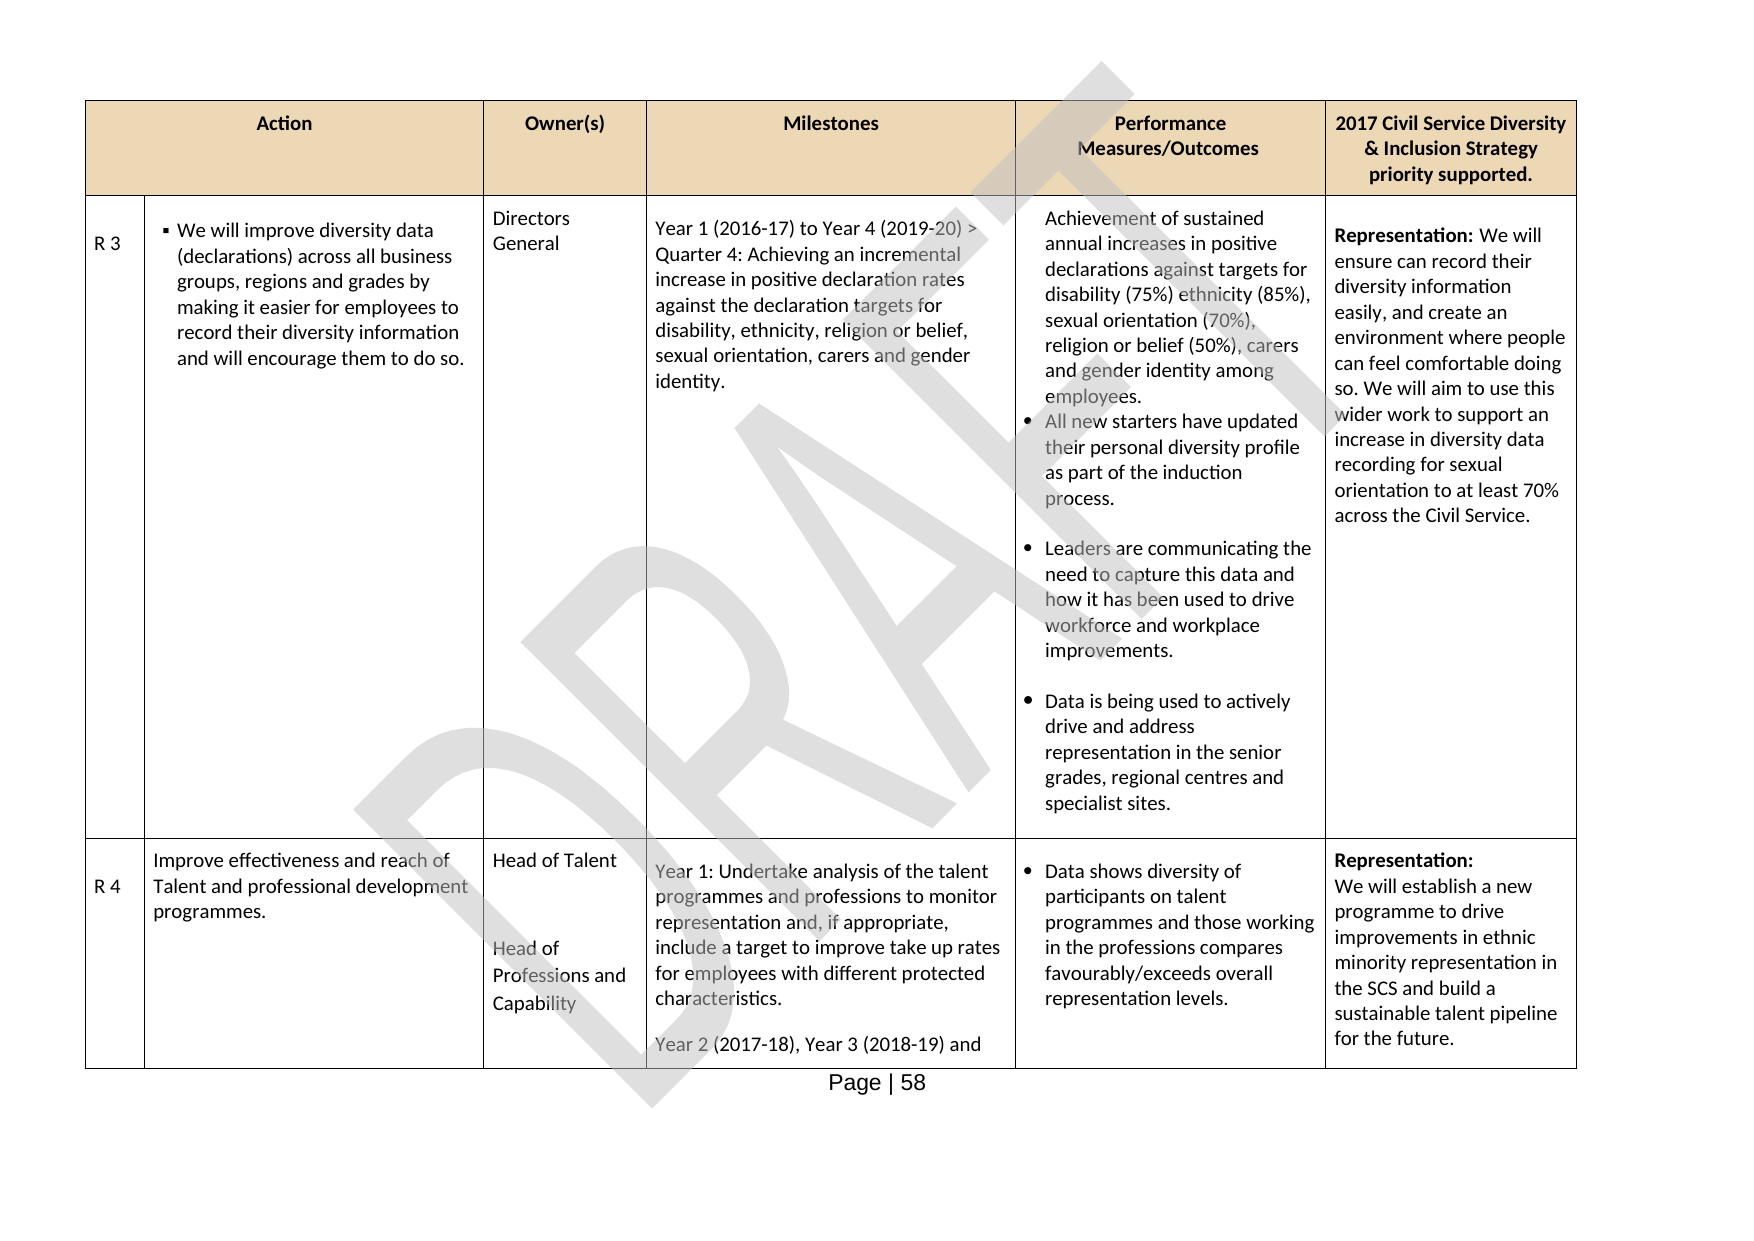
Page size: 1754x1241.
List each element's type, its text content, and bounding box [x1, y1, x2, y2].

table_cell R 3 [86, 196, 144, 838]
table_header Performance Measures/Outcomes [1081, 101, 1325, 195]
table_cell We will improve diversity data (declarations) across all business groups, regions and grades by making it easier for employees to record their diversity information and will encourage them to do so. [145, 196, 483, 838]
table_cell Head of Talent Head of Professions and Capability [484, 942, 610, 1068]
table_cell Year 1: Undertake analysis of the talent programmes and professions to monitor representation and, if appropriate, include a target to improve take up rates for employees with different protected characteristics. Year 2 (2017-18), Year 3 (2018-19) and Year 4 (2019-20) > Quarter 4: Incremental increase in the number of successful talent programme applications from employees with different protected characteristics resulting to an increase in the number of promotions gained. Incremental increase in diversity of those working in the professions through work with unrepresentative professions on an action plan to improve diversity and mechanisms to monitor representation at various grades in the larger professions. [658, 839, 1015, 1068]
table_cell Representation: We will ensure can record their diversity information easily, and create an environment where people can feel comfortable doing so. We will aim to use this wider work to support an increase in diversity data recording for sexual orientation to at least 70% across the Civil Service. [1326, 196, 1576, 838]
table_header Action [86, 101, 483, 195]
table_header Milestones [647, 101, 1015, 195]
table_cell Improve effectiveness and reach of Talent and professional development programmes. [145, 839, 483, 1068]
table_header Performance Measures/Outcomes [1035, 172, 1081, 195]
table_cell R 4 [86, 839, 144, 1068]
table_cell Head of Talent Head of Professions and Capability [484, 839, 646, 1053]
table_cell Achievement of sustained annual increases in positive declarations against targets for disability (75%) ethnicity (85%), sexual orientation (70%), religion or belief (50%), carers and gender identity among employees. All new starters have updated their personal diversity profile as part of the induction process. Leaders are communicating the need to capture this data and how it has been used to drive workforce and workplace improvements. Data is being used to actively drive and address representation in the senior grades, regional centres and specialist sites. [1016, 196, 1325, 838]
table_cell Directors General [484, 196, 646, 827]
table_header Performance Measures/Outcomes [1016, 101, 1060, 145]
table_cell Year 1 (2016-17) to Year 4 (2019-20) > Quarter 4: Achieving an incremental increase in positive declaration rates against the declaration targets for disability, ethnicity, religion or belief, sexual orientation, carers and gender identity. [647, 196, 1015, 838]
table_cell Data shows diversity of participants on talent programmes and those working in the professions compares favourably/exceeds overall representation levels. Monitoring of promotions amongst talent programme participants and those in the professions from underrepresented groups in the business, professions and regions, show promotion rates compare favourably/exceeds with overall representation levels. Our most promising employees in terms of diversity demonstrated ability, aspiration and engagement and are progressing into our most senior leadership roles. [1016, 839, 1325, 1068]
table_cell Representation: We will establish a new programme to drive improvements in ethnic minority representation in the SCS and build a sustainable talent pipeline for the future. [1326, 839, 1576, 1068]
table_header 2017 Civil Service Diversity & Inclusion Strategy priority supported. [1326, 101, 1576, 195]
table_header Owner(s) [484, 101, 646, 195]
table_cell [484, 769, 611, 838]
